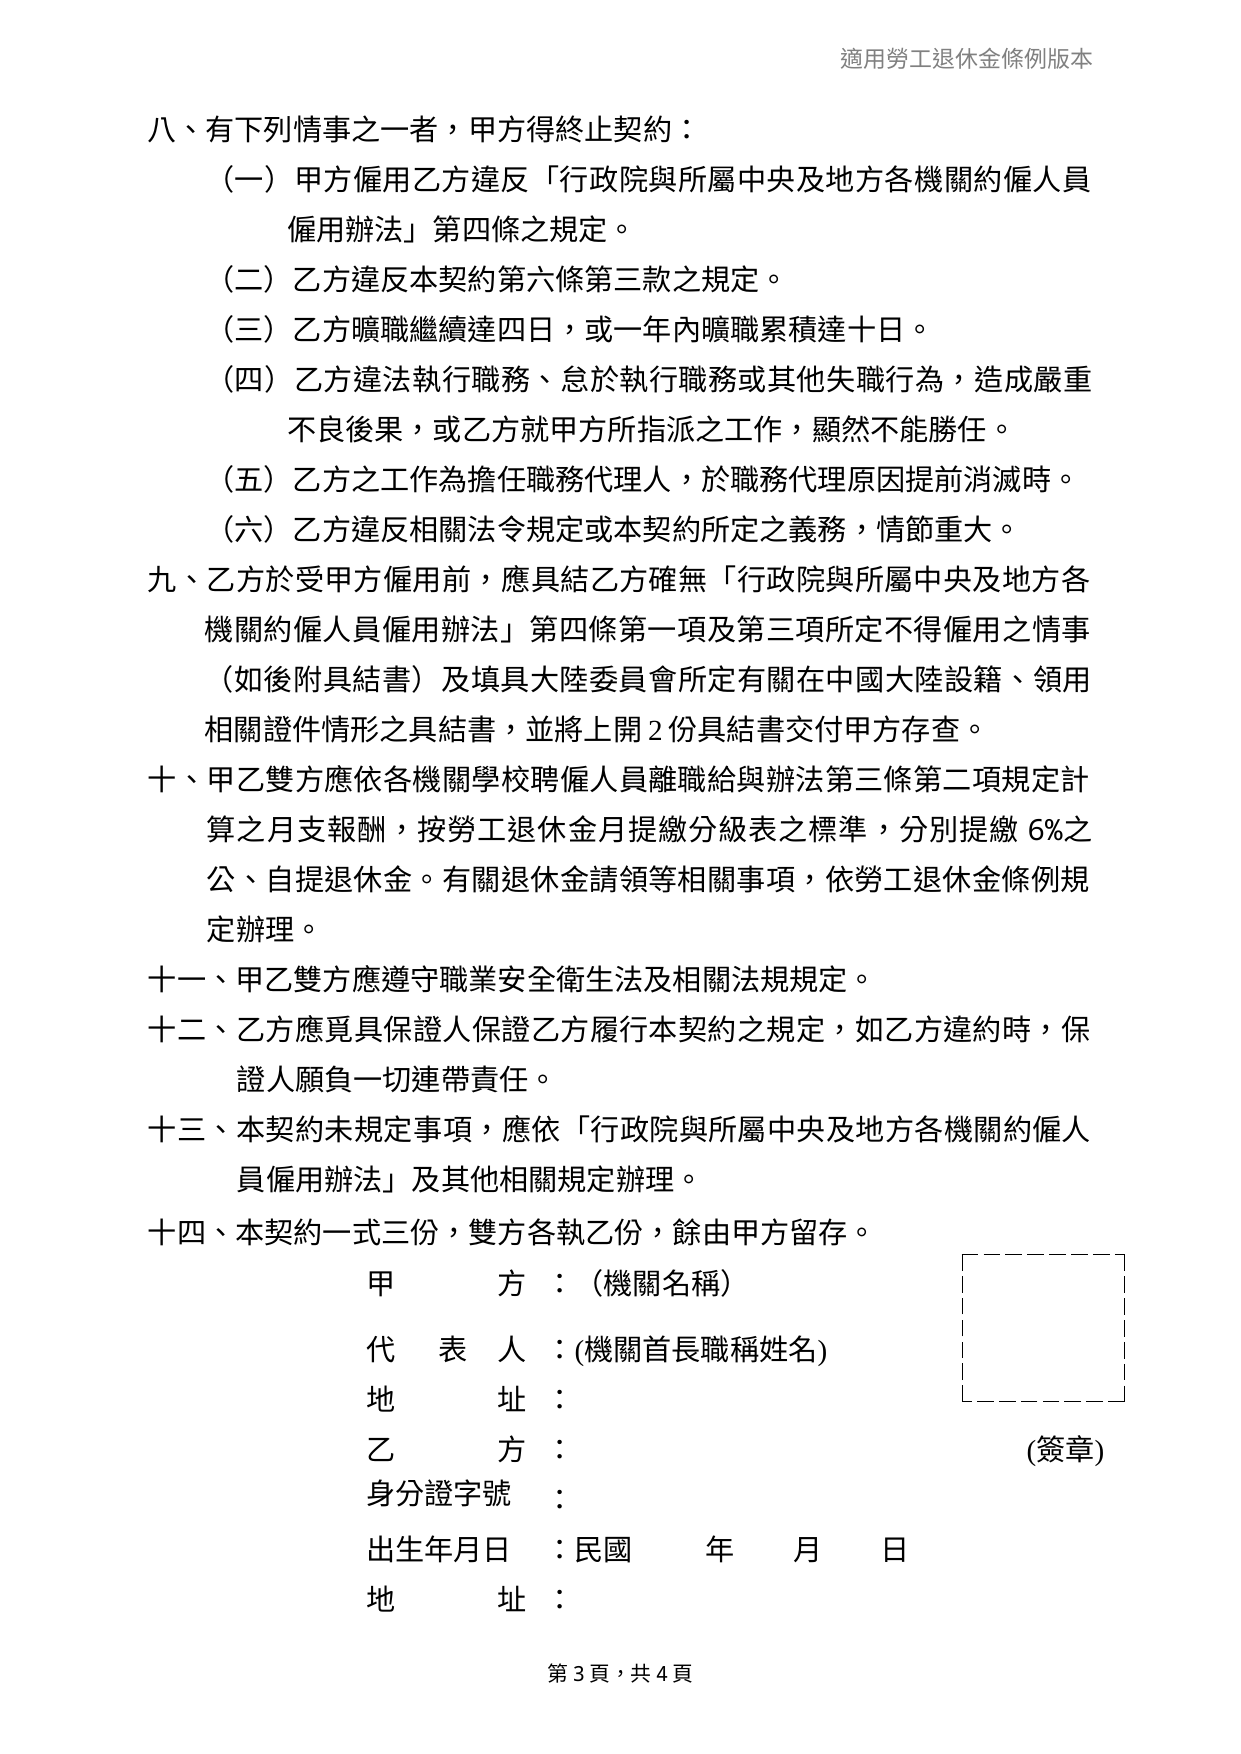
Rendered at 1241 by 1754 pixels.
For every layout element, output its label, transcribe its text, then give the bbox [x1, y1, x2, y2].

text （二）乙方違反本契約第六條第三款之規定。 [205, 250, 1092, 300]
text （四）乙方違法執行職務、怠於執行職務或其他失職行為，造成嚴重不良後果，或乙方就甲方所指派之工作，顯然不能勝任。 [205, 350, 1092, 450]
text 十四、本契約一式三份，雙方各執乙份，餘由甲方留存。 [148, 1200, 1092, 1254]
table_cell ： [546, 1571, 1122, 1621]
table_cell ：民國 年 月 日 [546, 1521, 1122, 1571]
table_cell 身分證字號 [355, 1471, 546, 1521]
text 十三、本契約未規定事項，應依「行政院與所屬中央及地方各機關約僱人員僱用辦法」及其他相關規定辦理。 [148, 1100, 1092, 1200]
text （六）乙方違反相關法令規定或本契約所定之義務，情節重大。 [205, 500, 1092, 550]
table_cell 地 址 [355, 1371, 546, 1421]
table_cell ： [546, 1471, 1122, 1521]
text 十一、甲乙雙方應遵守職業安全衛生法及相關法規規定。 [148, 950, 1092, 1000]
table_cell ： [546, 1371, 1122, 1421]
text 十二、乙方應覓具保證人保證乙方履行本契約之規定，如乙方違約時，保證人願負一切連帶責任。 [148, 1000, 1092, 1100]
text 十、甲乙雙方應依各機關學校聘僱人員離職給與辦法第三條第二項規定計算之月支報酬，按勞工退休金月提繳分級表之標準，分別提繳6%之公、自提退休金。有關退休金請領等相關事項，依勞工退休金條例規定辦理。 [148, 750, 1092, 950]
table_cell 乙 方 [355, 1421, 546, 1471]
table_cell ： (簽章) [546, 1421, 1122, 1471]
table_cell 地 址 [355, 1571, 546, 1621]
table_cell ：(機關首長職稱姓名) [546, 1321, 962, 1371]
text （三）乙方曠職繼續達四日，或一年內曠職累積達十日。 [205, 300, 1092, 350]
table_header 甲 方 [355, 1255, 546, 1321]
text 八、有下列情事之一者，甲方得終止契約： [147, 100, 1092, 150]
text （一）甲方僱用乙方違反「行政院與所屬中央及地方各機關約僱人員僱用辦法」第四條之規定。 [205, 150, 1092, 250]
table_cell 代 表 人 [355, 1321, 546, 1371]
table_header ：（機關名稱） [546, 1254, 1125, 1402]
text （五）乙方之工作為擔任職務代理人，於職務代理原因提前消滅時。 [205, 450, 1092, 500]
table_cell 出生年月日 [355, 1521, 546, 1571]
text 九、乙方於受甲方僱用前，應具結乙方確無「行政院與所屬中央及地方各機關約僱人員僱用辦法」第四條第一項及第三項所定不得僱用之情事（如後附具結書）及填具大陸委員會所定有關在中國大陸設籍、領用相關證件情形之具結書，並將上開2份具結書交付甲方存查。 [148, 550, 1092, 750]
